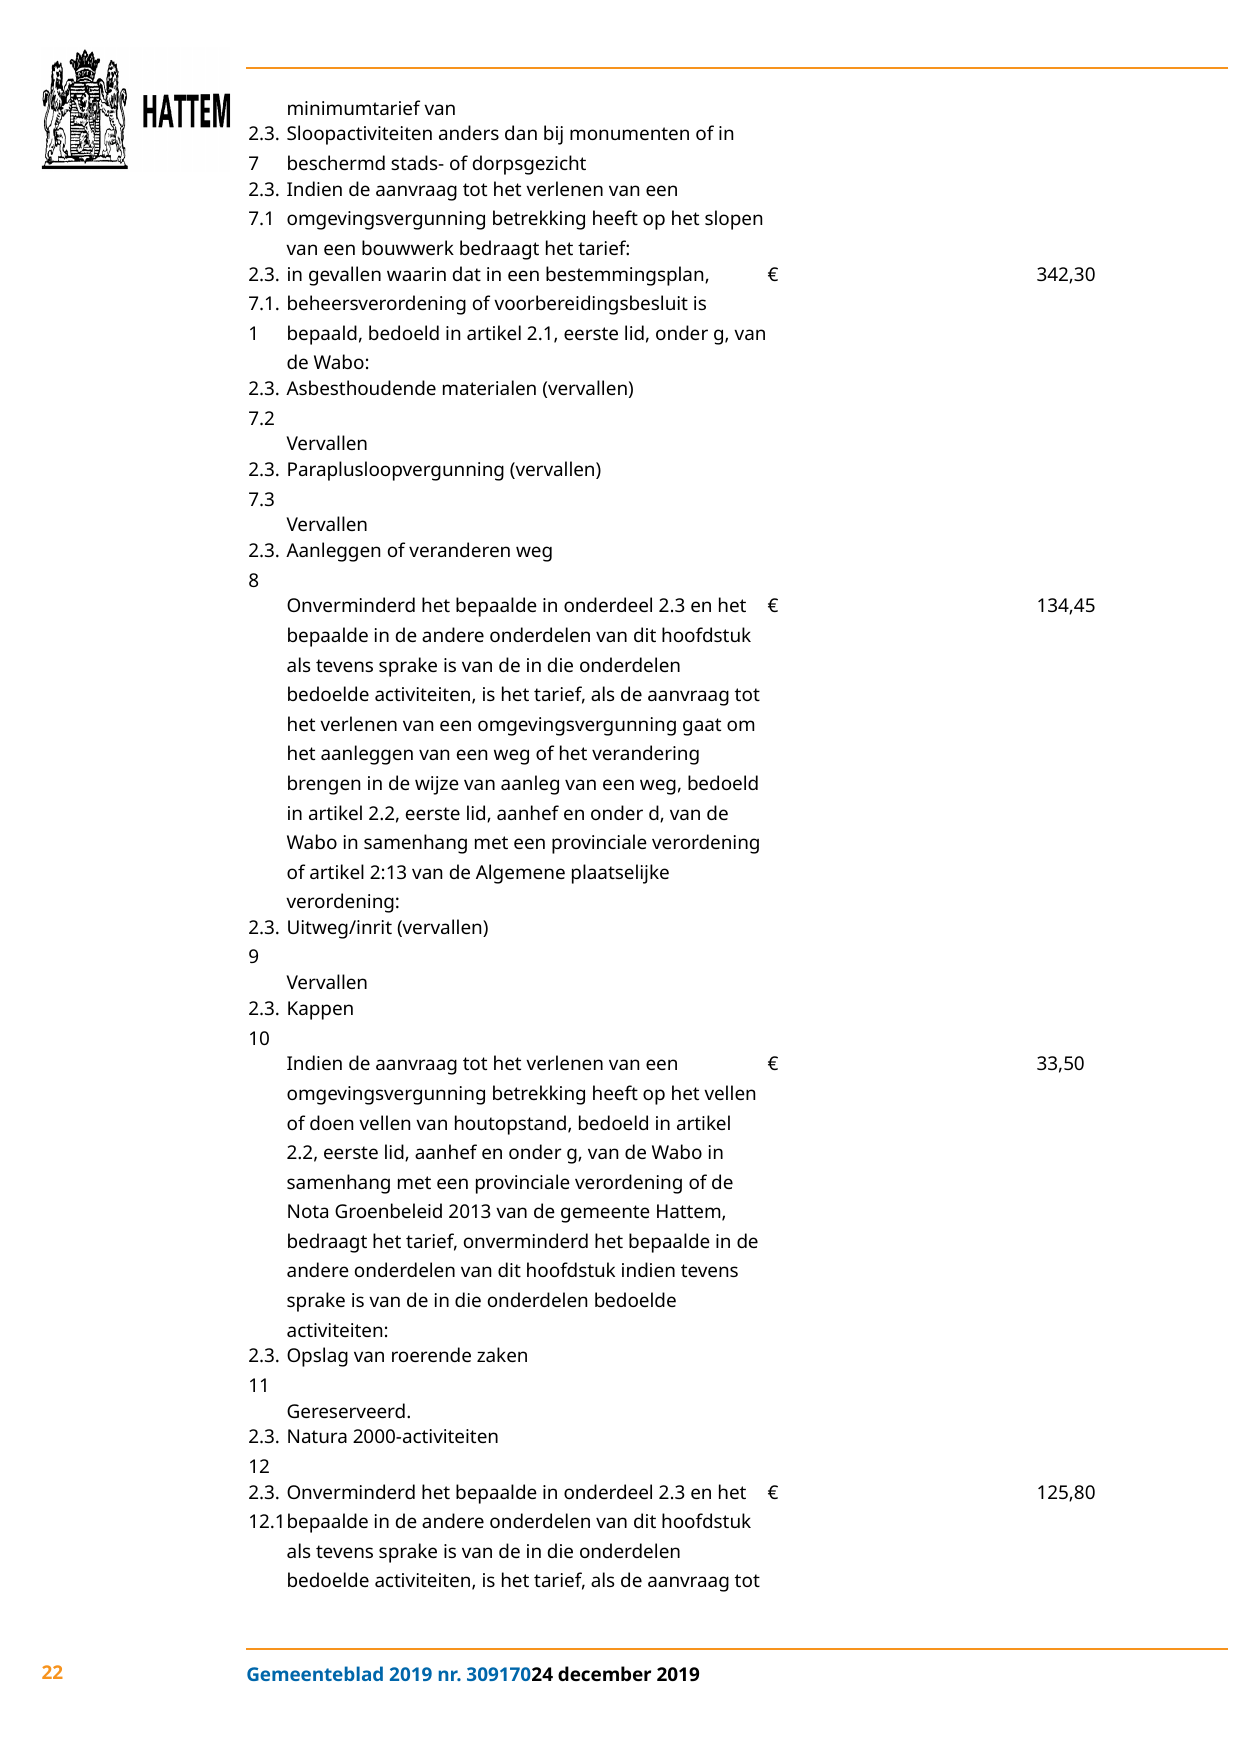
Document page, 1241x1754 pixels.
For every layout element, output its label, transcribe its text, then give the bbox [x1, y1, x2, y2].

table_cell [768, 995, 1036, 1051]
table_cell Onverminderd het bepaalde in onderdeel 2.3 en het bepaalde in de andere onderdelen van dit hoofdstuk als tevens sprake is van de in die onderdelen bedoelde activiteiten, is het tarief, als de aanvraag tot [286, 1479, 767, 1593]
table_cell 2.3.8 [248, 537, 286, 593]
table_cell 33,50 [1036, 1051, 1152, 1342]
table_cell € [768, 261, 1036, 375]
table_cell 2.3.10 [248, 995, 286, 1051]
table_cell Aanleggen of veranderen weg [286, 537, 767, 593]
table_cell Vervallen [286, 431, 767, 456]
table_cell [248, 95, 286, 121]
table_cell 2.3.7.3 [248, 456, 286, 512]
table_cell 2.3.12.1 [248, 1479, 286, 1593]
table_cell [1036, 970, 1152, 995]
table_cell [1036, 995, 1152, 1051]
table_cell 125,80 [1036, 1479, 1152, 1593]
table_cell [1036, 1343, 1152, 1398]
table_cell [768, 1424, 1036, 1479]
table_cell Indien de aanvraag tot het verlenen van een omgevingsvergunning betrekking heeft op het slopen van een bouwwerk bedraagt het tarief: [286, 176, 767, 261]
table_cell € [768, 1051, 1036, 1342]
table_cell [248, 431, 286, 456]
table_cell [1036, 375, 1152, 431]
table_cell [768, 95, 1036, 121]
table_cell [1036, 431, 1152, 456]
table_cell 2.3.11 [248, 1343, 286, 1398]
table_cell [768, 914, 1036, 969]
table_cell [248, 593, 286, 914]
table_cell Paraplusloopvergunning (vervallen) [286, 456, 767, 512]
table_cell [1036, 1424, 1152, 1479]
table_cell [1036, 512, 1152, 537]
table_cell [1036, 176, 1152, 261]
table_cell 2.3.7.2 [248, 375, 286, 431]
table_cell [768, 176, 1036, 261]
table_cell [768, 1343, 1036, 1398]
table_cell [248, 512, 286, 537]
table_cell in gevallen waarin dat in een bestemmingsplan, beheersverordening of voorbereidingsbesluit is bepaald, bedoeld in artikel 2.1, eerste lid, onder g, van de Wabo: [286, 261, 767, 375]
table_cell [768, 537, 1036, 593]
table_cell [1036, 456, 1152, 512]
table_cell Gereserveerd. [286, 1398, 767, 1423]
table_cell Vervallen [286, 970, 767, 995]
table_cell [1036, 914, 1152, 969]
table_cell Onverminderd het bepaalde in onderdeel 2.3 en het bepaalde in de andere onderdelen van dit hoofdstuk als tevens sprake is van de in die onderdelen bedoelde activiteiten, is het tarief, als de aanvraag tot het verlenen van een omgevingsvergunning gaat om het aanleggen van een weg of het verandering brengen in de wijze van aanleg van een weg, bedoeld in artikel 2.2, eerste lid, aanhef en onder d, van de Wabo in samenhang met een provinciale verordening of artikel 2:13 van de Algemene plaatselijke verordening: [286, 593, 767, 914]
table_cell [768, 121, 1036, 176]
table_cell Sloopactiviteiten anders dan bij monumenten of in beschermd stads- of dorpsgezicht [286, 121, 767, 176]
table_cell € [768, 1479, 1036, 1593]
table_cell [768, 512, 1036, 537]
table_cell [248, 970, 286, 995]
picture [41, 47, 231, 172]
table_cell 2.3.7.1 [248, 176, 286, 261]
table_cell [768, 375, 1036, 431]
table_cell [768, 1398, 1036, 1423]
table_cell [768, 456, 1036, 512]
table_cell [248, 1398, 286, 1423]
table_cell € [768, 593, 1036, 914]
table_cell Uitweg/inrit (vervallen) [286, 914, 767, 969]
table_cell [1036, 121, 1152, 176]
table_cell 2.3.9 [248, 914, 286, 969]
table_cell Indien de aanvraag tot het verlenen van een omgevingsvergunning betrekking heeft op het vellen of doen vellen van houtopstand, bedoeld in artikel 2.2, eerste lid, aanhef en onder g, van de Wabo in samenhang met een provinciale verordening of de Nota Groenbeleid 2013 van de gemeente Hattem, bedraagt het tarief, onverminderd het bepaalde in de andere onderdelen van dit hoofdstuk indien tevens sprake is van de in die onderdelen bedoelde activiteiten: [286, 1051, 767, 1342]
table_cell 342,30 [1036, 261, 1152, 375]
table_cell 2.3.7.1.1 [248, 261, 286, 375]
table_cell [1036, 95, 1152, 121]
table_cell Natura 2000-activiteiten [286, 1424, 767, 1479]
table_cell Kappen [286, 995, 767, 1051]
table_cell [1036, 537, 1152, 593]
table_cell Opslag van roerende zaken [286, 1343, 767, 1398]
table_cell [768, 970, 1036, 995]
table_cell Vervallen [286, 512, 767, 537]
table_cell Asbesthoudende materialen (vervallen) [286, 375, 767, 431]
table_cell 2.3.12 [248, 1424, 286, 1479]
table_cell 2.3.7 [248, 121, 286, 176]
table_cell minimumtarief van [286, 95, 767, 121]
table_cell [768, 431, 1036, 456]
table_cell [248, 1051, 286, 1342]
table_cell 134,45 [1036, 593, 1152, 914]
table_cell [1036, 1398, 1152, 1423]
